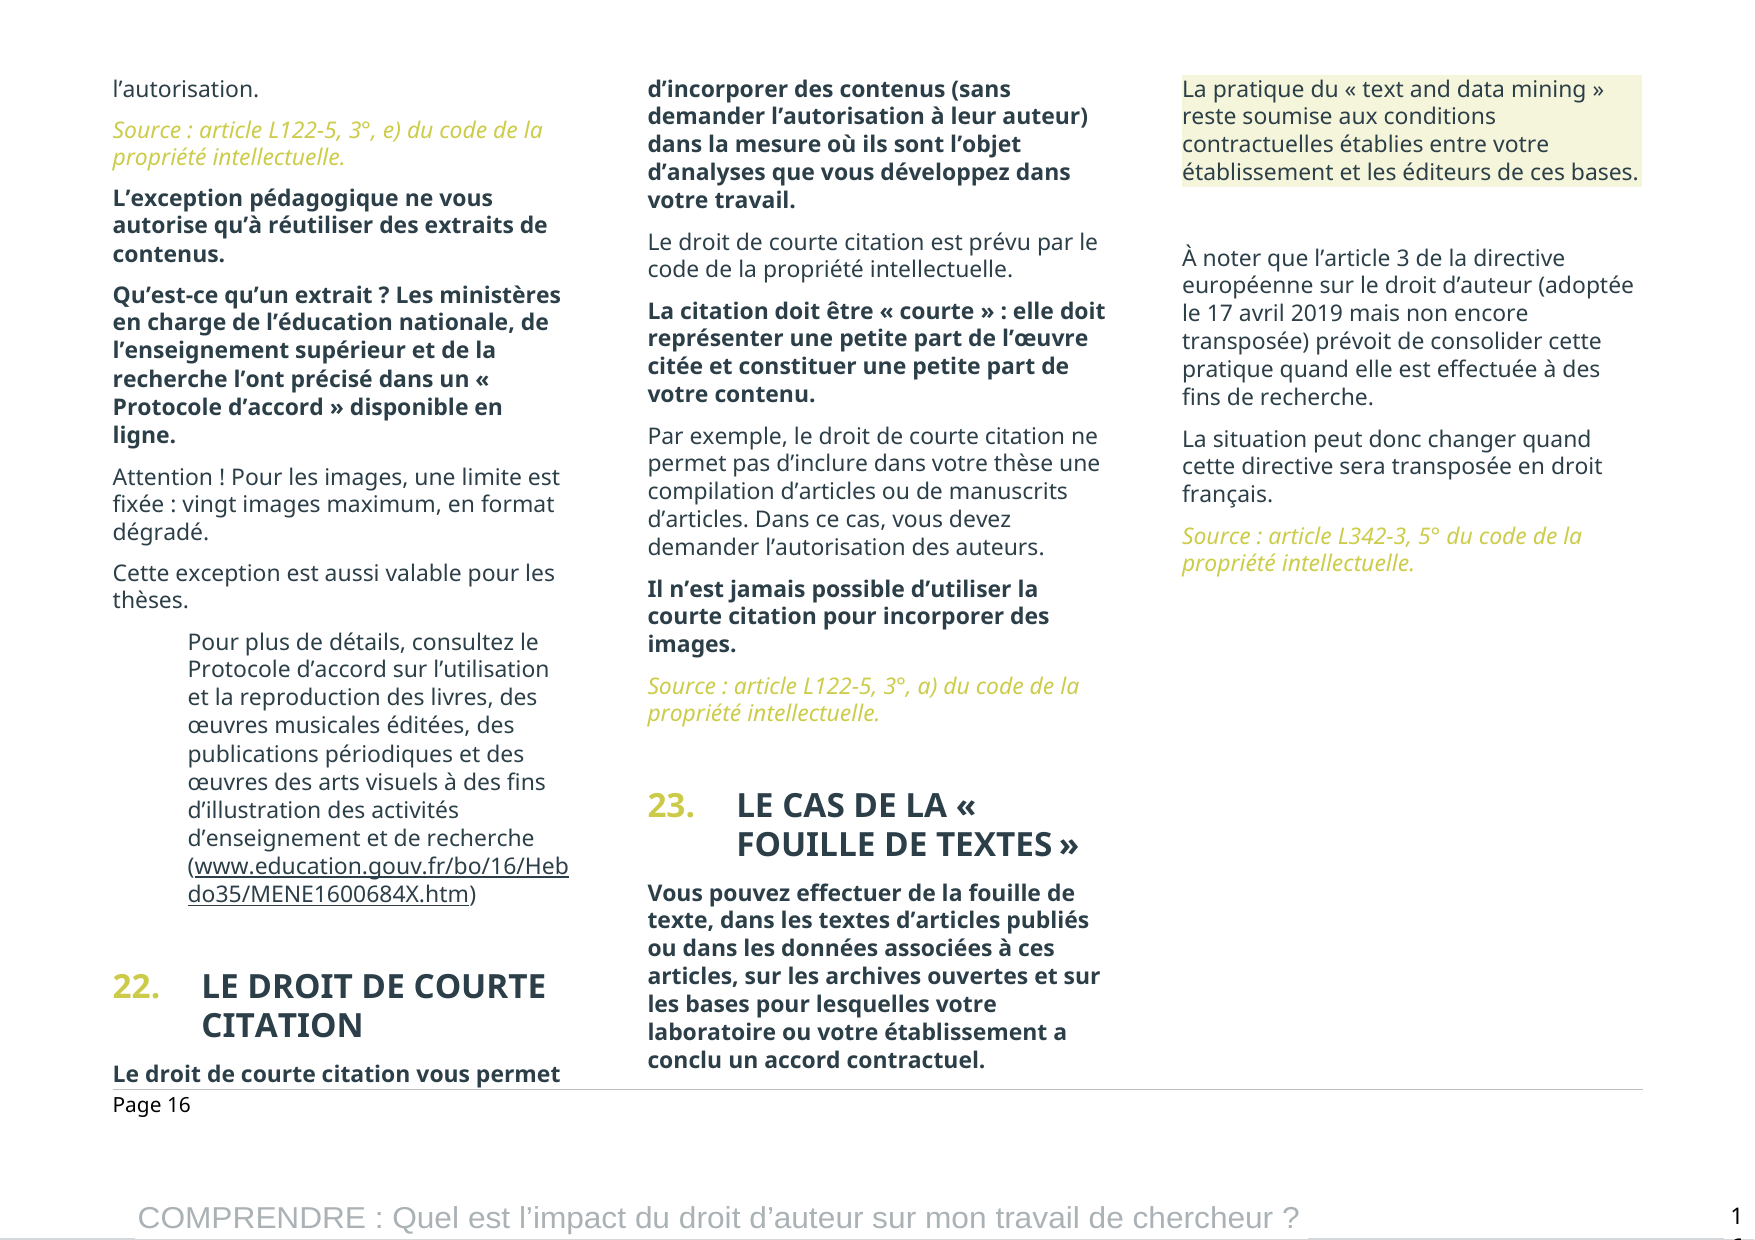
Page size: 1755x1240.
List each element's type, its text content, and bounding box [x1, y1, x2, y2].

subtitle Le droit de courte citation vous permet [112, 1060, 572, 1088]
subtitle d’incorporer des contenus (sans demander l’autorisation à leur auteur) dans la mesure où ils sont l’objet d’analyses que vous développez dans votre travail. [647, 75, 1107, 216]
text La situation peut donc changer quand cette directive sera transposée en droit français. [1182, 425, 1642, 509]
text Cette exception est aussi valable pour les thèses. [112, 559, 572, 616]
text Pour plus de détails, consultez le Protocole d’accord sur l’utilisation et la reproduction des livres, des œuvres musicales éditées, des publications périodiques et des œuvres des arts visuels à des fins d’illustration des activités d’enseignement et de recherche (www.education.gouv.fr/bo/16/Hebdo35/MENE1600684X.htm) [187, 628, 572, 909]
text À noter que l’article 3 de la directive européenne sur le droit d’auteur (adoptée le 17 avril 2019 mais non encore transposée) prévoit de consolider cette pratique quand elle est effectuée à des fins de recherche. [1182, 244, 1642, 412]
text Source : article L122-5, 3°, a) du code de la propriété intellectuelle. [647, 672, 1107, 728]
text Le droit de courte citation est prévu par le code de la propriété intellectuelle. [647, 228, 1107, 284]
subtitle Il n’est jamais possible d’utiliser la courte citation pour incorporer des images. [647, 575, 1107, 659]
list LE CAS DE LA « FOUILLE DE TEXTES » [647, 784, 1107, 866]
list LE DROIT DE COURTE CITATION [112, 966, 572, 1047]
text Source : article L122-5, 3°, e) du code de la propriété intellectuelle. [112, 116, 572, 172]
text Attention ! Pour les images, une limite est fixée : vingt images maximum, en format dégradé. [112, 462, 572, 547]
text Source : article L342-3, 5° du code de la propriété intellectuelle. [1182, 522, 1642, 578]
subtitle La citation doit être « courte » : elle doit représenter une petite part de l’œuvre citée et constituer une petite part de votre contenu. [647, 297, 1107, 409]
subtitle Vous pouvez effectuer de la fouille de texte, dans les textes d’articles publiés ou dans les données associées à ces articles, sur les archives ouvertes et sur les bases pour lesquelles votre laboratoire ou votre établissement a conclu un accord contractuel. [647, 879, 1107, 1076]
text Qu’est-ce qu’un extrait ? Les ministères en charge de l’éducation nationale, de l’enseignement supérieur et de la recherche l’ont précisé dans un « Protocole d’accord » disponible en ligne. [112, 281, 572, 450]
text Par exemple, le droit de courte citation ne permet pas d’inclure dans votre thèse une compilation d’articles ou de manuscrits d’articles. Dans ce cas, vous devez demander l’autorisation des auteurs. [647, 422, 1107, 562]
subtitle L’exception pédagogique ne vous autorise qu’à réutiliser des extraits de contenus. [112, 184, 572, 269]
text La pratique du « text and data mining » reste soumise aux conditions contractuelles établies entre votre établissement et les éditeurs de ces bases. [1182, 75, 1642, 187]
text l’autorisation. [112, 75, 572, 103]
